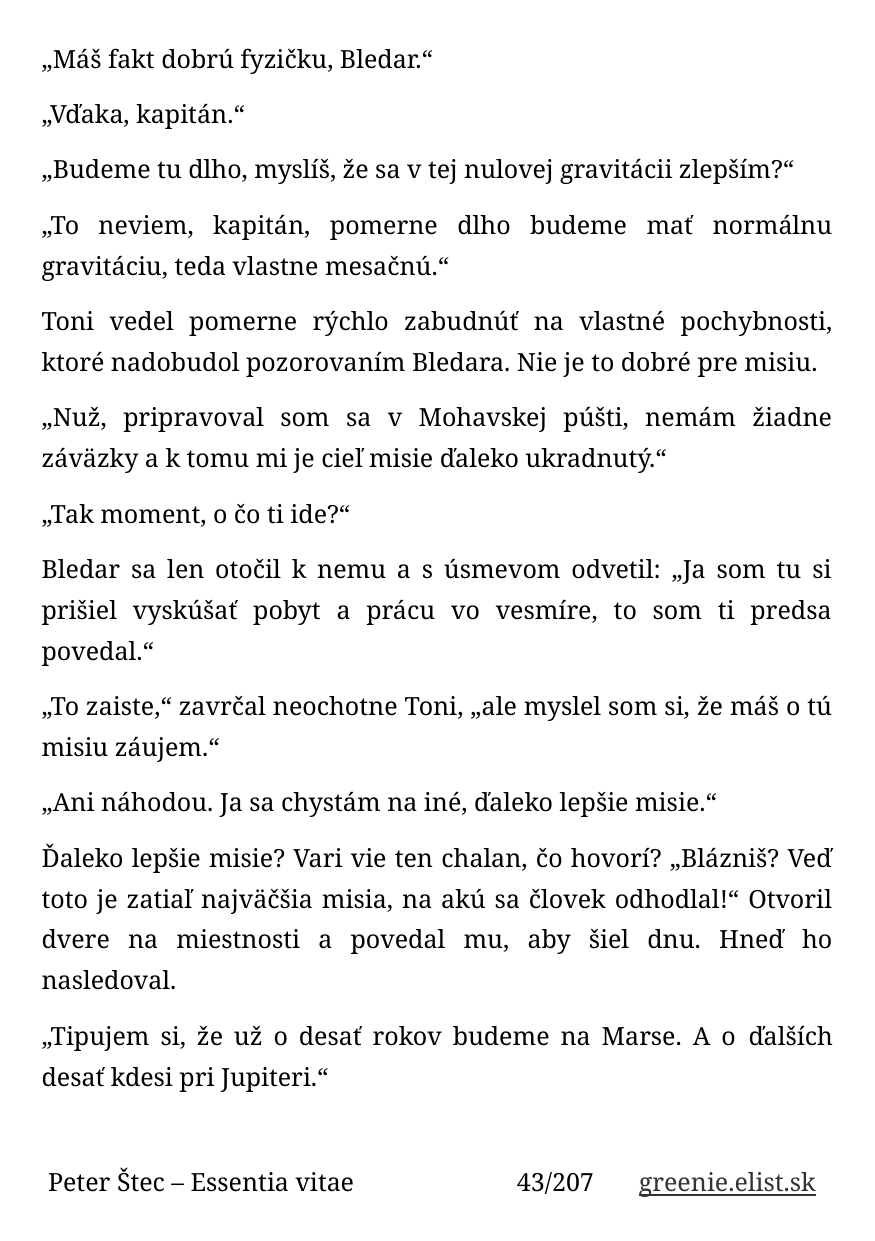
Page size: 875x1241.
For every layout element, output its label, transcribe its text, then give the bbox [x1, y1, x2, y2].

text „To zaiste,“ zavrčal neochotne Toni, „ale myslel som si, že máš o tú misiu záujem.“ [41, 689, 833, 764]
text Bledar sa len otočil k nemu a s úsmevom odvetil: „Ja som tu si prišiel vyskúšať pobyt a prácu vo vesmíre, to som ti predsa povedal.“ [41, 552, 833, 667]
text „Tak moment, o čo ti ide?“ [41, 496, 833, 530]
text Toni vedel pomerne rýchlo zabudnúť na vlastné pochybnosti, ktoré nadobudol pozorovaním Bledara. Nie je to dobré pre misiu. [41, 304, 833, 379]
text „Vďaka, kapitán.“ [41, 97, 833, 131]
text „Tipujem si, že už o desať rokov budeme na Marse. A o ďalších desať kdesi pri Jupiteri.“ [41, 1018, 833, 1093]
text „To neviem, kapitán, pomerne dlho budeme mať normálnu gravitáciu, teda vlastne mesačnú.“ [41, 208, 833, 282]
text „Máš fakt dobrú fyzičku, Bledar.“ [41, 41, 833, 75]
text „Ani náhodou. Ja sa chystám na iné, ďaleko lepšie misie.“ [41, 785, 833, 819]
text „Budeme tu dlho, myslíš, že sa v tej nulovej gravitácii zlepším?“ [41, 152, 833, 186]
text Ďaleko lepšie misie? Vari vie ten chalan, čo hovorí? „Blázniš? Veď toto je zatiaľ najväčšia misia, na akú sa človek odhodlal!“ Otvoril dvere na miestnosti a povedal mu, aby šiel dnu. Hneď ho nasledoval. [41, 841, 833, 997]
text „Nuž, pripravoval som sa v Mohavskej púšti, nemám žiadne záväzky a k tomu mi je cieľ misie ďaleko ukradnutý.“ [41, 400, 833, 475]
